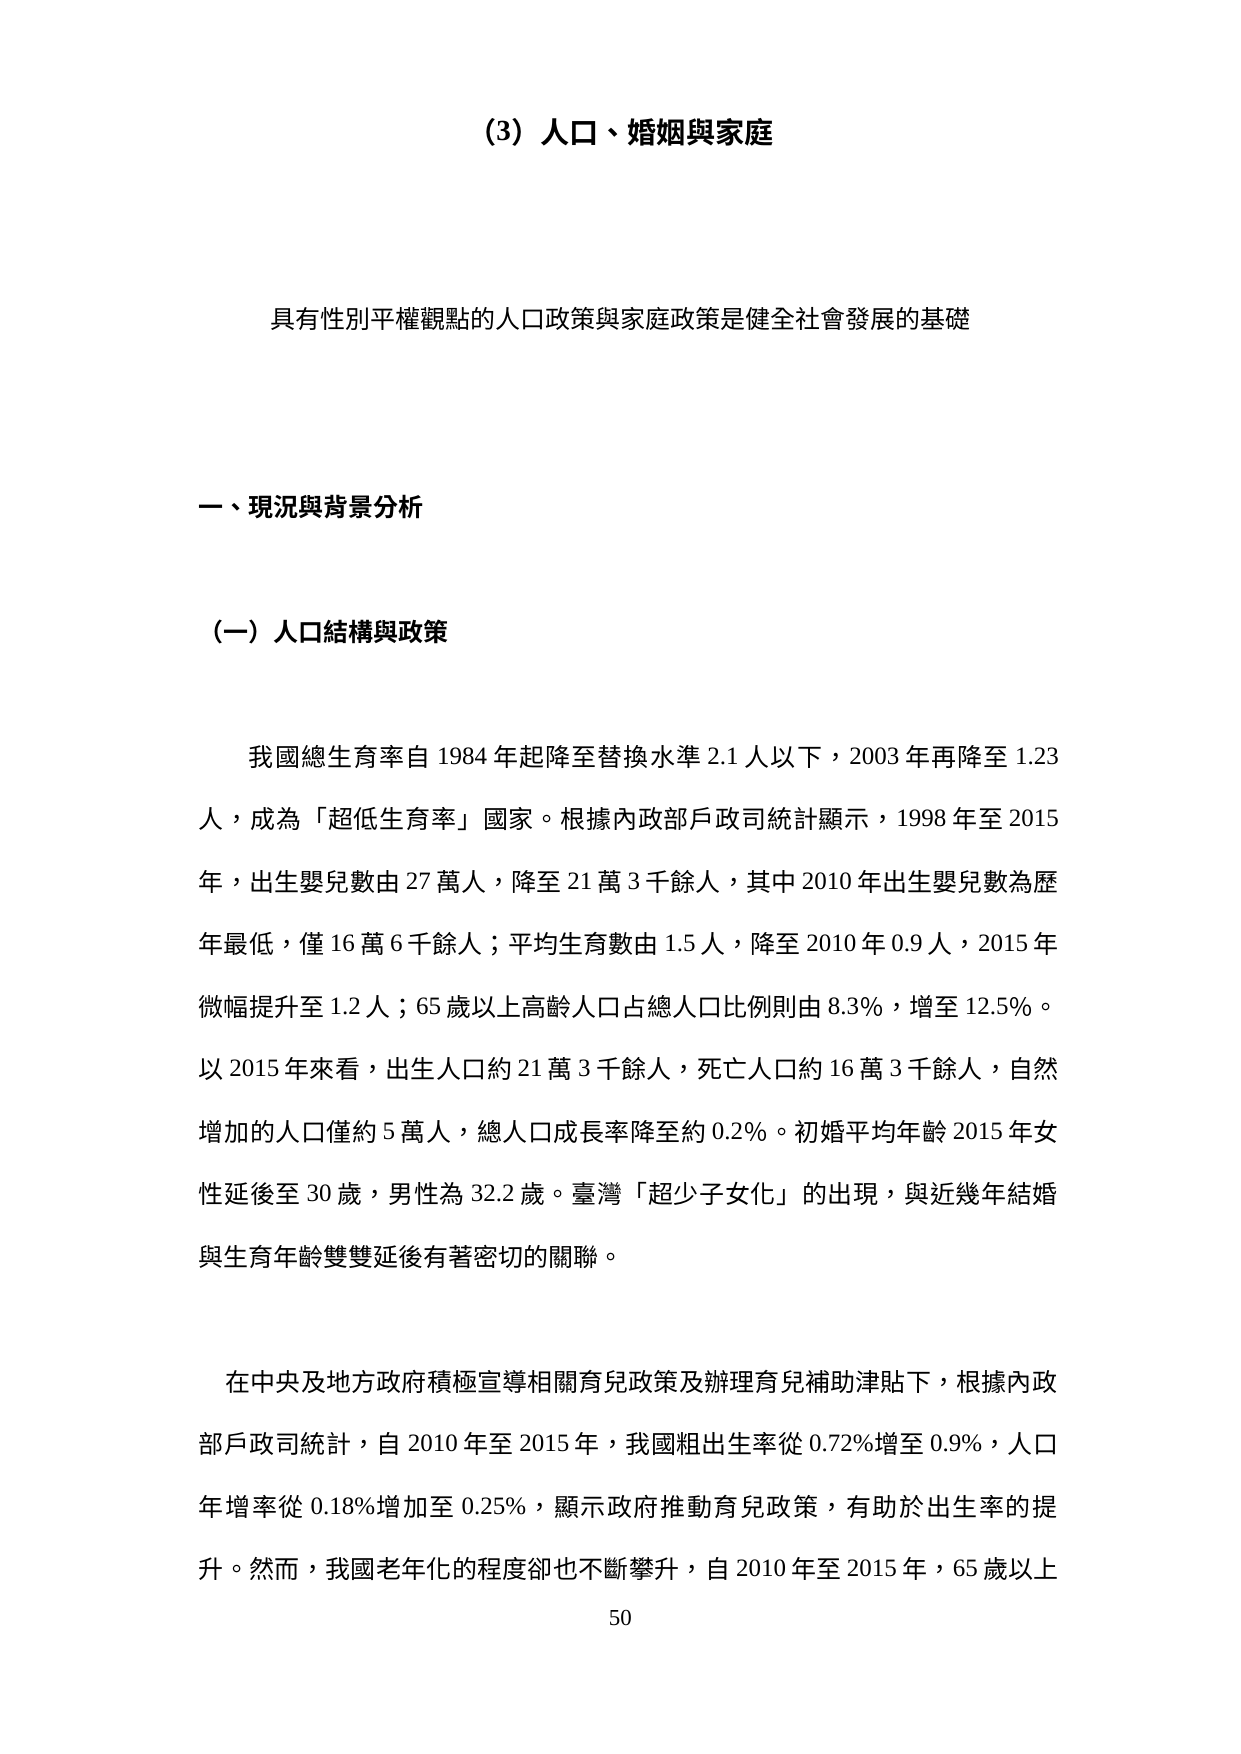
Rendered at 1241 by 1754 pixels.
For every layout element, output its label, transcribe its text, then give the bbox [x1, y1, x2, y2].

table_cell 我國總生育率自1984年起降至替換水準2.1人以下，2003年再降至1.23人，成為「超低生育率」國家。根據內政部戶政司統計顯示，1998年至2015年，出生嬰兒數由27萬人，降至21萬3千餘人，其中2010年出生嬰兒數為歷年最低，僅16萬6千餘人；平均生育數由1.5人，降至2010年0.9人，2015年微幅提升至1.2人；65歲以上高齡人口占總人口比例則由8.3％，增至12.5％。以2015年來看，出生人口約21萬3千餘人，死亡人口約16萬3千餘人，自然增加的人口僅約5萬人，總人口成長率降至約0.2％。初婚平均年齡2015年女性延後至30歲，男性為32.2歲。臺灣「超少子女化」的出現，與近幾年結婚與生育年齡雙雙延後有著密切的關聯。 在中央及地方政府積極宣導相關育兒政策及辦理育兒補助津貼下，根據內政部戶政司統計，自2010年至2015年，我國粗出生率從0.72%增至0.9%，人口年增率從0.18%增加至0.25%，顯示政府推動育兒政策，有助於出生率的提升。然而，我國老年化的程度卻也不斷攀升，自2010年至2015年，65歲以上 [188, 651, 1070, 1589]
list 人口、婚姻與家庭 [187, 89, 1053, 151]
table_cell （一）人口結構與政策 [188, 526, 1070, 651]
table_header 一、現況與背景分析 [188, 401, 1070, 526]
text 具有性別平權觀點的人口政策與家庭政策是健全社會發展的基礎 [187, 276, 1053, 339]
